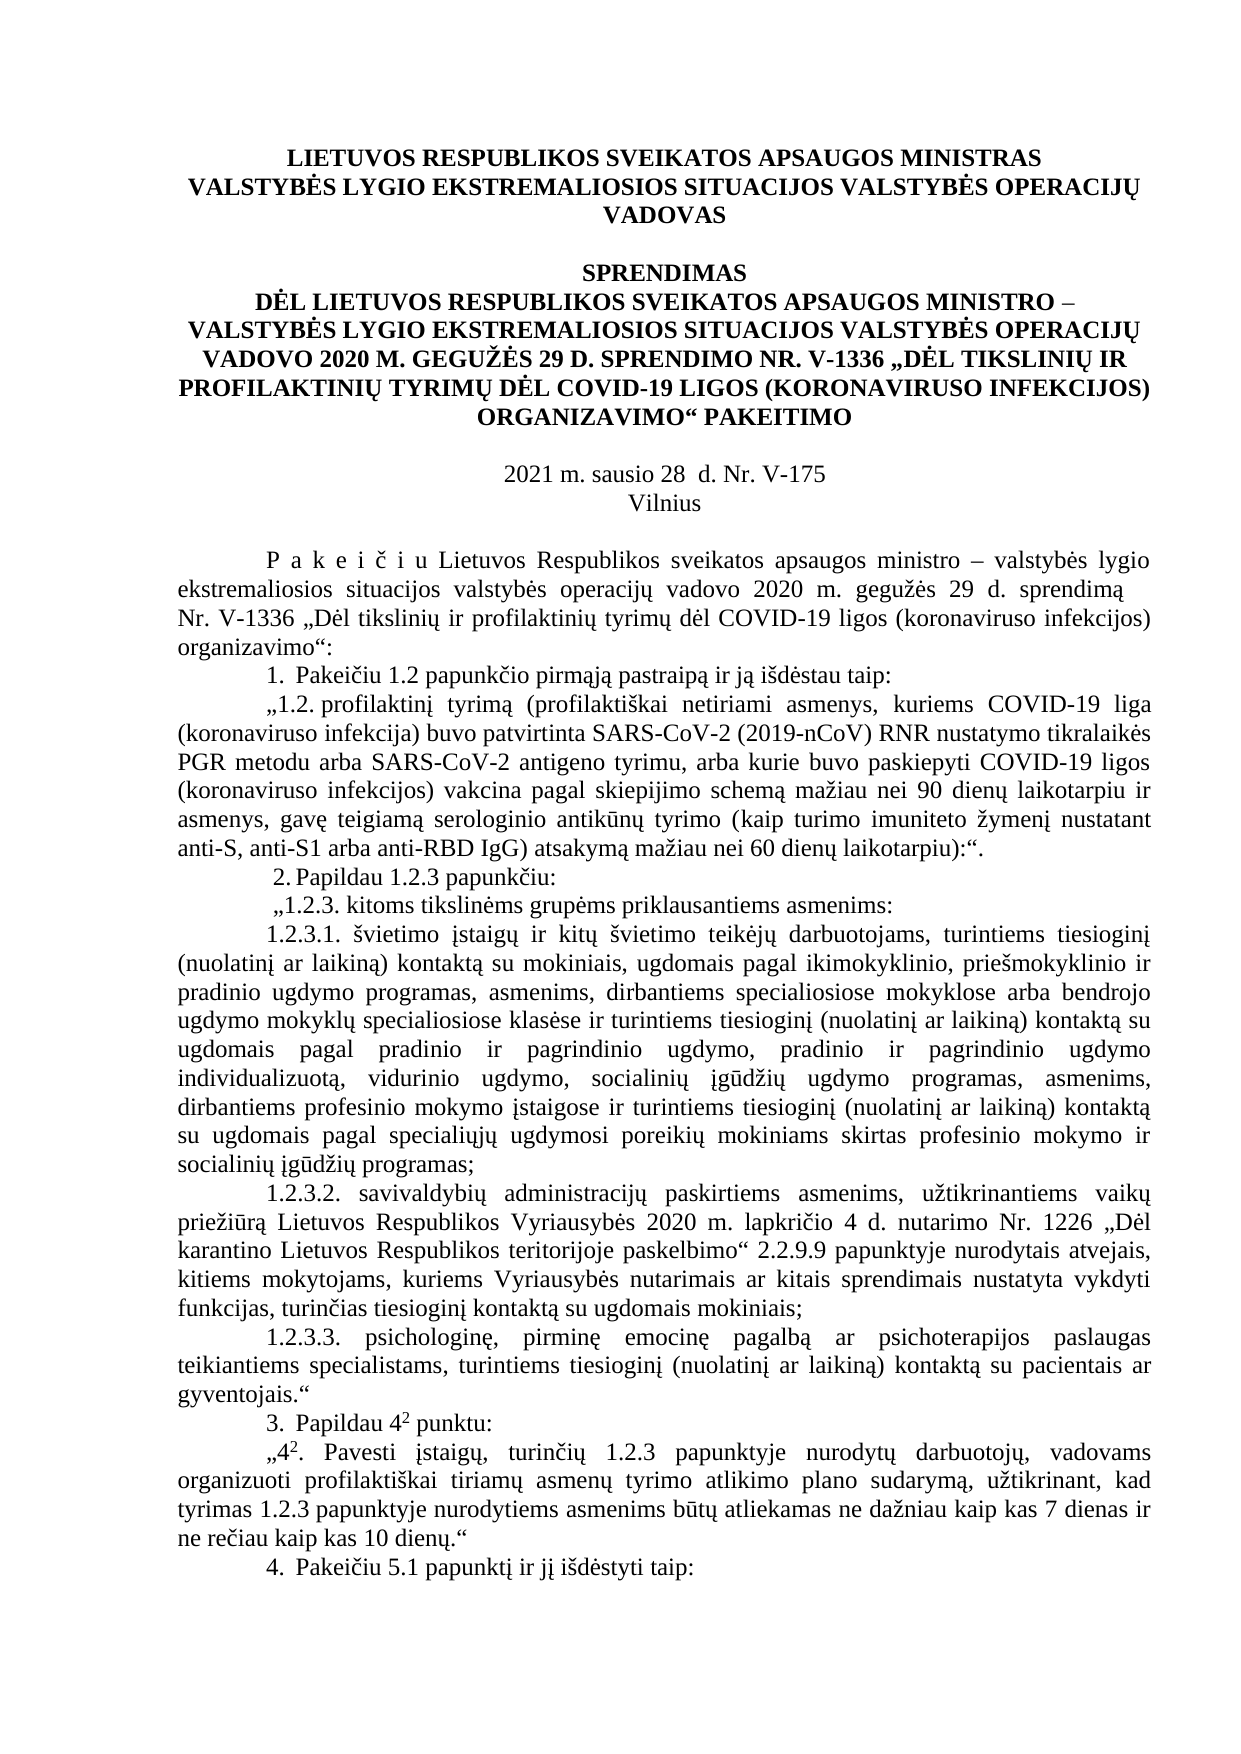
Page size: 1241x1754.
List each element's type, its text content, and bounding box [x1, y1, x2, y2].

text LIETUVOS RESPUBLIKOS SVEIKATOS APSAUGOS MINISTRAS [177, 143, 1152, 172]
text P a k e i č i u Lietuvos Respublikos sveikatos apsaugos ministro – valstybės lygio ekstremaliosios situacijos valstybės operacijų vadovo 2020 m. gegužės 29 d. sprendimą Nr. V-1336 „Dėl tikslinių ir profilaktinių tyrimų dėl COVID-19 ligos (koronaviruso infekcijos) organizavimo“: [177, 545, 1152, 660]
text „1.2. profilaktinį tyrimą (profilaktiškai netiriami asmenys, kuriems COVID-19 liga (koronaviruso infekcija) buvo patvirtinta SARS-CoV-2 (2019-nCoV) RNR nustatymo tikralaikės PGR metodu arba SARS-CoV-2 antigeno tyrimu, arba kurie buvo paskiepyti COVID-19 ligos (koronaviruso infekcijos) vakcina pagal skiepijimo schemą mažiau nei 90 dienų laikotarpiu ir asmenys, gavę teigiamą serologinio antikūnų tyrimo (kaip turimo imuniteto žymenį nustatant anti-S, anti-S1 arba anti-RBD IgG) atsakymą mažiau nei 60 dienų laikotarpiu):“. [177, 689, 1152, 862]
text 1.2.3.2. savivaldybių administracijų paskirtiems asmenims, užtikrinantiems vaikų priežiūrą Lietuvos Respublikos Vyriausybės 2020 m. lapkričio 4 d. nutarimo Nr. 1226 „Dėl karantino Lietuvos Respublikos teritorijoje paskelbimo“ 2.2.9.9 papunktyje nurodytais atvejais, kitiems mokytojams, kuriems Vyriausybės nutarimais ar kitais sprendimais nustatyta vykdyti funkcijas, turinčias tiesioginį kontaktą su ugdomais mokiniais; [177, 1178, 1152, 1322]
text DĖL LIETUVOS RESPUBLIKOS SVEIKATOS APSAUGOS MINISTRO – [177, 287, 1152, 315]
text SPRENDIMAS [177, 258, 1152, 287]
text 3. Papildau 42 punktu: [266, 1408, 1152, 1437]
text Vilnius [177, 488, 1152, 517]
text 1.2.3.1. švietimo įstaigų ir kitų švietimo teikėjų darbuotojams, turintiems tiesioginį (nuolatinį ar laikiną) kontaktą su mokiniais, ugdomais pagal ikimokyklinio, priešmokyklinio ir pradinio ugdymo programas, asmenims, dirbantiems specialiosiose mokyklose arba bendrojo ugdymo mokyklų specialiosiose klasėse ir turintiems tiesioginį (nuolatinį ar laikiną) kontaktą su ugdomais pagal pradinio ir pagrindinio ugdymo, pradinio ir pagrindinio ugdymo individualizuotą, vidurinio ugdymo, socialinių įgūdžių ugdymo programas, asmenims, dirbantiems profesinio mokymo įstaigose ir turintiems tiesioginį (nuolatinį ar laikiną) kontaktą su ugdomais pagal specialiųjų ugdymosi poreikių mokiniams skirtas profesinio mokymo ir socialinių įgūdžių programas; [177, 919, 1152, 1178]
text 2021 m. sausio 28 d. Nr. V-175 [177, 459, 1152, 488]
text „1.2.3. kitoms tikslinėms grupėms priklausantiems asmenims: [273, 890, 1152, 919]
text „42. Pavesti įstaigų, turinčių 1.2.3 papunktyje nurodytų darbuotojų, vadovams organizuoti profilaktiškai tiriamų asmenų tyrimo atlikimo plano sudarymą, užtikrinant, kad tyrimas 1.2.3 papunktyje nurodytiems asmenims būtų atliekamas ne dažniau kaip kas 7 dienas ir ne rečiau kaip kas 10 dienų.“ [177, 1437, 1152, 1552]
text 4. Pakeičiu 5.1 papunktį ir jį išdėstyti taip: [266, 1552, 1152, 1580]
text 1. Pakeičiu 1.2 papunkčio pirmąją pastraipą ir ją išdėstau taip: [266, 660, 1152, 689]
text VALSTYBĖS LYGIO EKSTREMALIOSIOS SITUACIJOS VALSTYBĖS OPERACIJŲ VADOVO 2020 M. GEGUŽĖS 29 D. SPRENDIMO NR. V-1336 „DĖL TIKSLINIŲ IR PROFILAKTINIŲ TYRIMŲ DĖL COVID-19 LIGOS (KORONAVIRUSO INFEKCIJOS) ORGANIZAVIMO“ PAKEITIMO [177, 315, 1152, 430]
text VALSTYBĖS LYGIO EKSTREMALIOSIOS SITUACIJOS VALSTYBĖS OPERACIJŲ VADOVAS [177, 172, 1152, 229]
text 1.2.3.3. psichologinę, pirminę emocinę pagalbą ar psichoterapijos paslaugas teikiantiems specialistams, turintiems tiesioginį (nuolatinį ar laikiną) kontaktą su pacientais ar gyventojais.“ [177, 1322, 1152, 1408]
text 2. Papildau 1.2.3 papunkčiu: [273, 862, 1152, 890]
